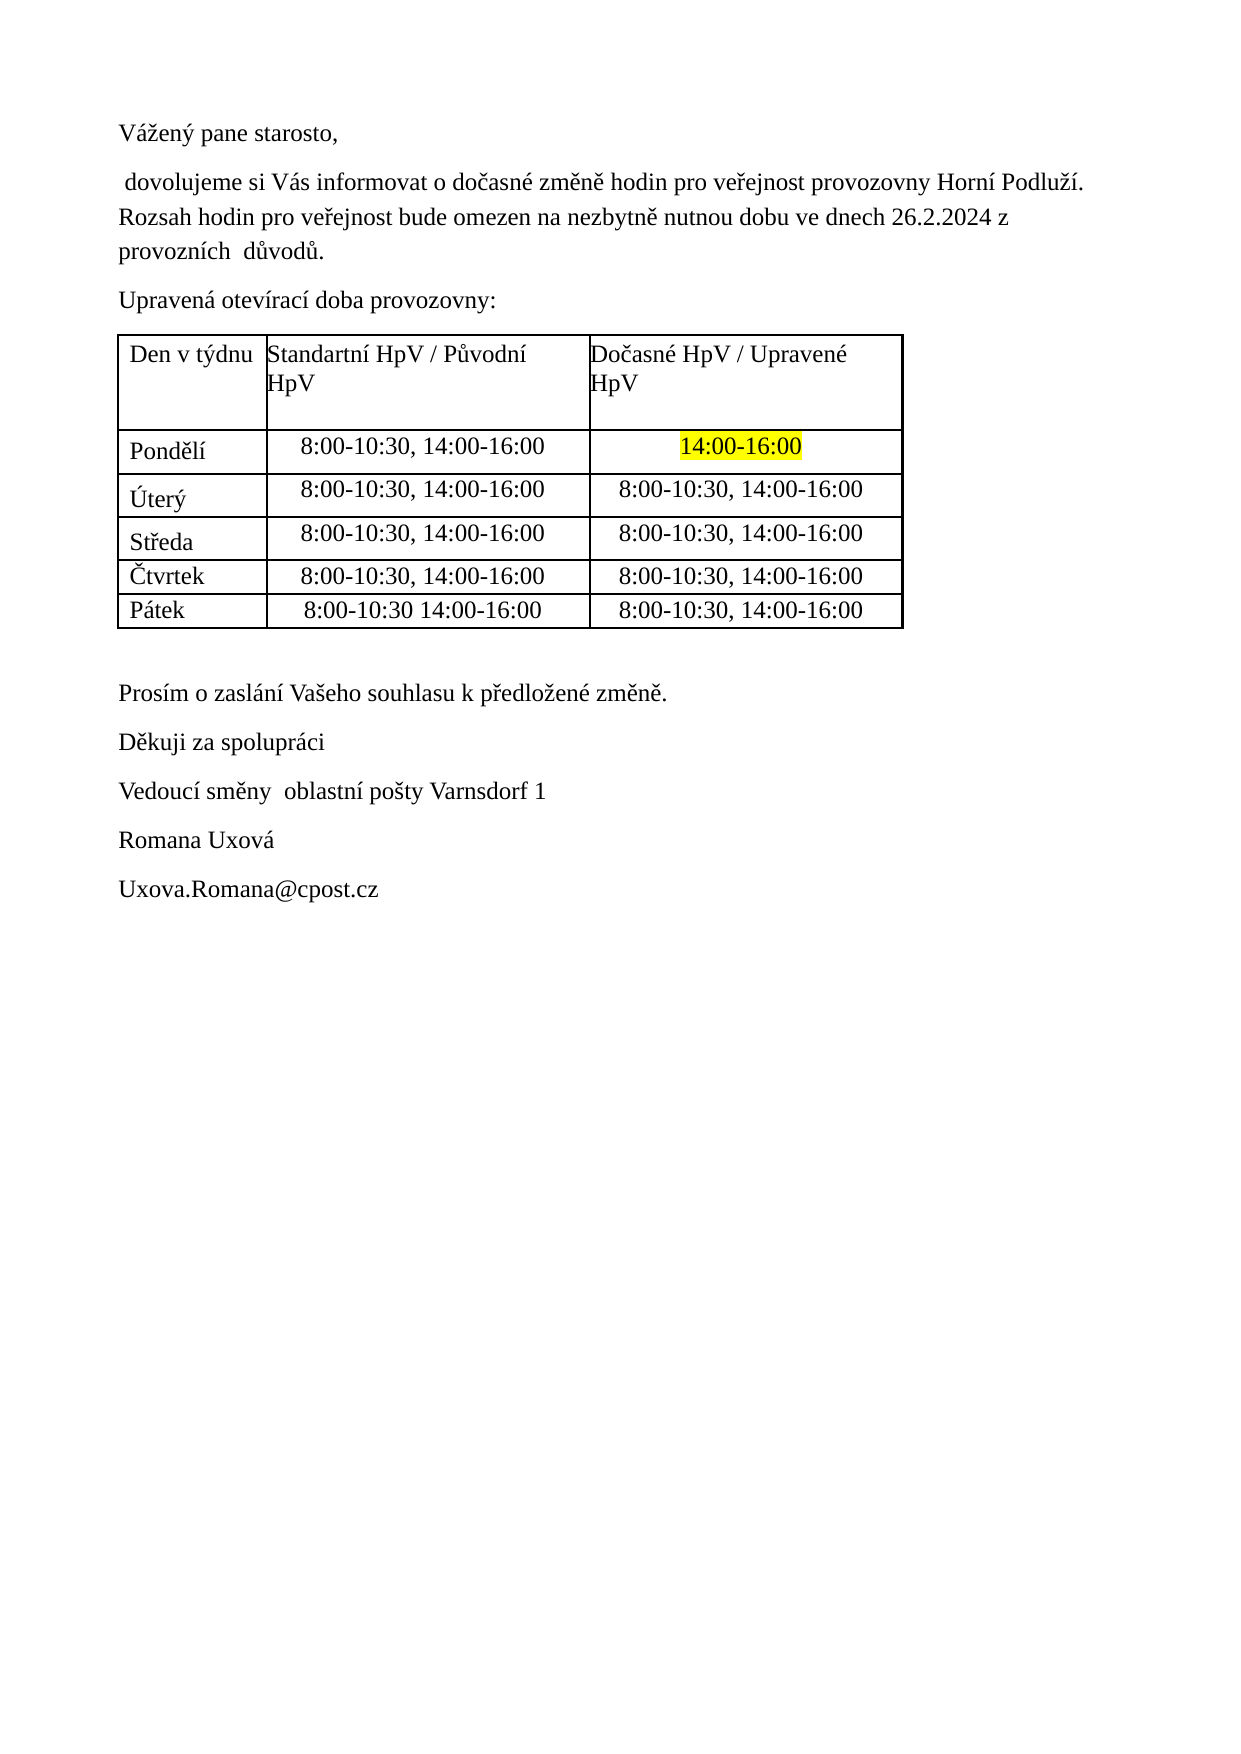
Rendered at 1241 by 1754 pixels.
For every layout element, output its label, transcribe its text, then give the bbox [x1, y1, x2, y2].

table_cell 8:00-10:30, 14:00-16:00 [591, 595, 901, 627]
table_cell Čtvrtek [119, 561, 266, 593]
table_cell Pátek [119, 595, 266, 627]
text Romana Uxová [118, 825, 1122, 854]
table_cell 14:00-16:00 [591, 431, 901, 472]
table_cell 8:00-10:30 14:00-16:00 [268, 595, 589, 627]
table_cell 8:00-10:30, 14:00-16:00 [591, 518, 901, 559]
table_cell Úterý [119, 475, 266, 516]
text dovolujeme si Vás informovat o dočasné změně hodin pro veřejnost provozovny Horní Podluží. Rozsah hodin pro veřejnost bude omezen na nezbytně nutnou dobu ve dnech 26.2.2024 z provozních důvodů. [118, 167, 1122, 265]
table_header Standartní HpV / Původní HpV [268, 336, 589, 429]
table_cell 8:00-10:30, 14:00-16:00 [268, 561, 589, 593]
table_header Dočasné HpV / Upravené HpV [591, 336, 901, 429]
table_cell 8:00-10:30, 14:00-16:00 [268, 518, 589, 559]
table_cell 8:00-10:30, 14:00-16:00 [591, 561, 901, 593]
text Upravená otevírací doba provozovny: [118, 285, 1122, 314]
text Prosím o zaslání Vašeho souhlasu k předložené změně. [118, 678, 1122, 707]
text Vedoucí směny oblastní pošty Varnsdorf 1 [118, 776, 1122, 805]
table_cell 8:00-10:30, 14:00-16:00 [268, 475, 589, 516]
table_cell 8:00-10:30, 14:00-16:00 [268, 431, 589, 472]
table_header Den v týdnu [119, 336, 266, 429]
text Vážený pane starosto, [118, 118, 1122, 147]
table_cell 8:00-10:30, 14:00-16:00 [591, 475, 901, 516]
text Děkuji za spolupráci [118, 727, 1122, 756]
table_cell Pondělí [119, 431, 266, 472]
table_cell Středa [119, 518, 266, 559]
text Uxova.Romana@cpost.cz [118, 874, 1122, 903]
